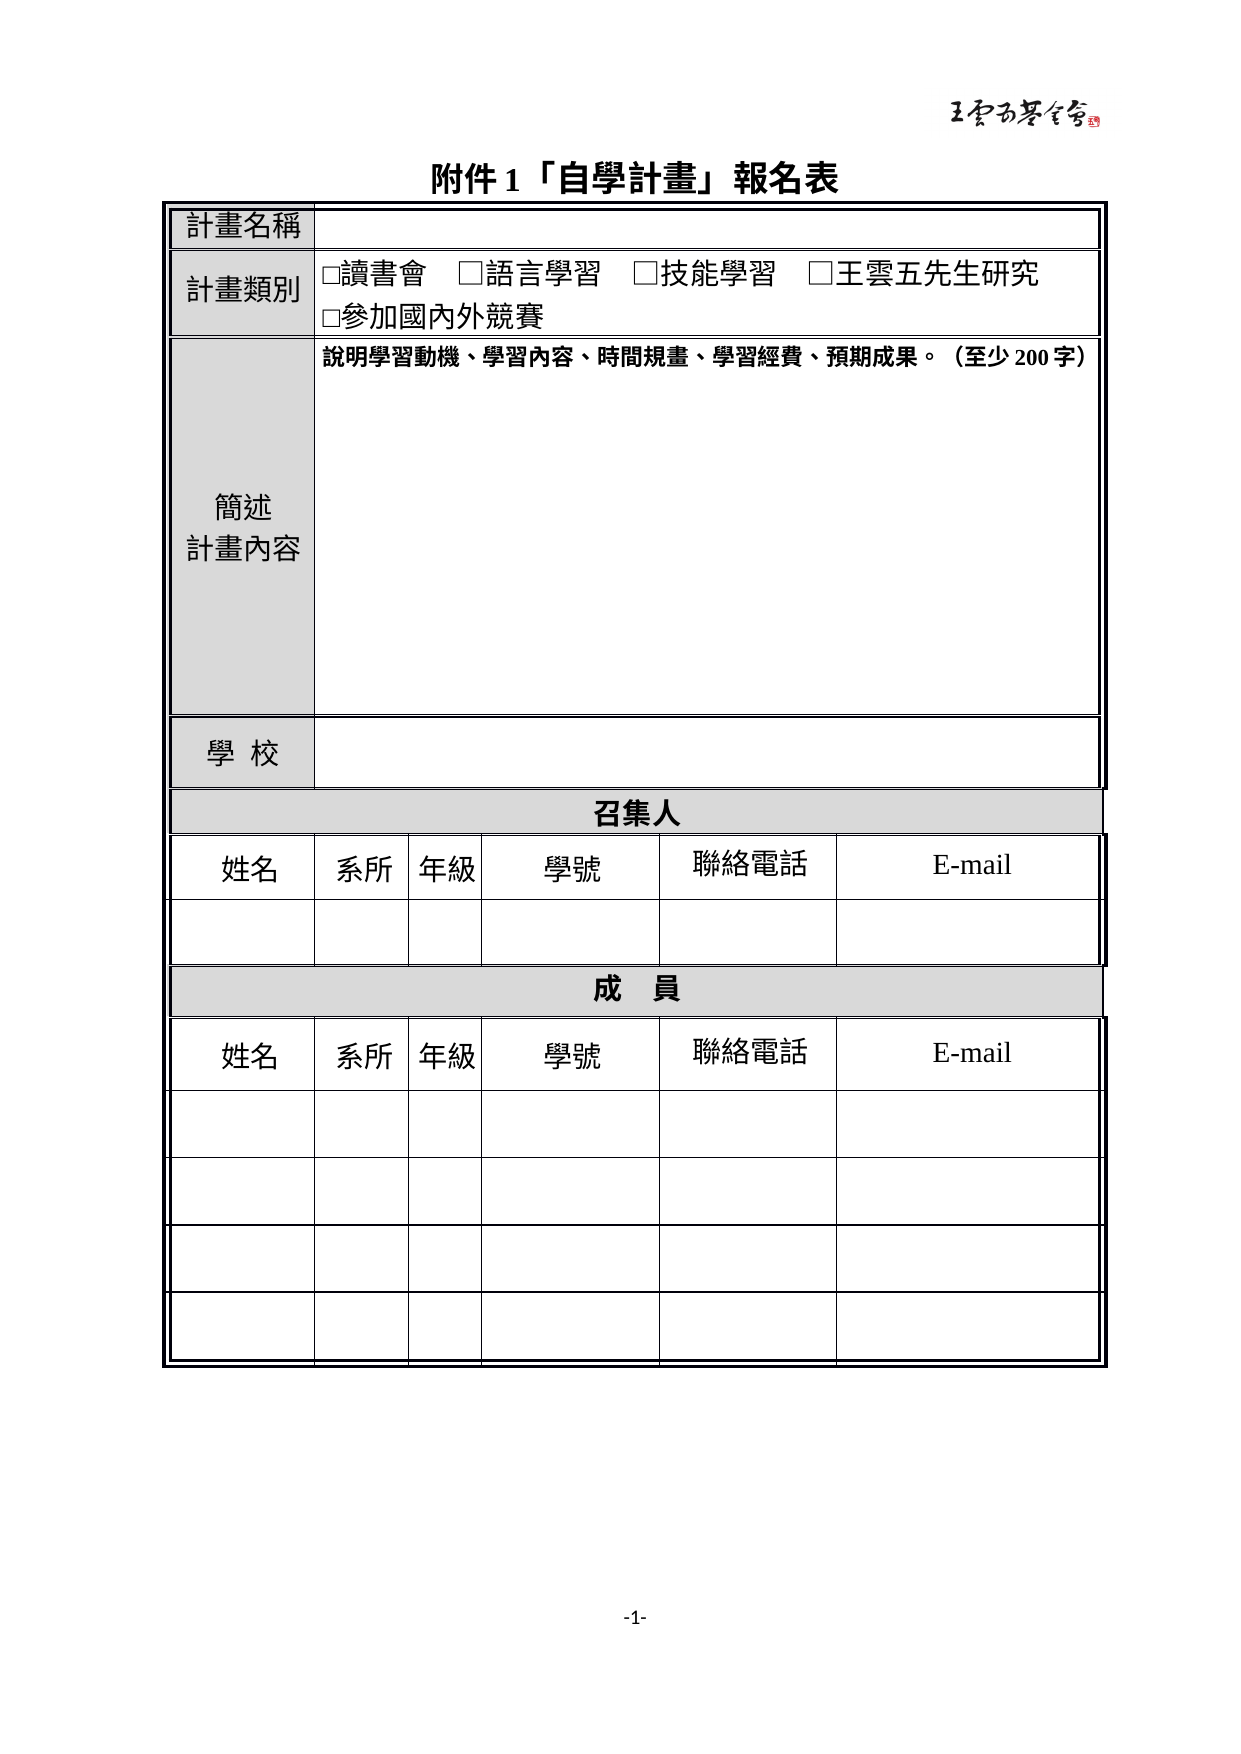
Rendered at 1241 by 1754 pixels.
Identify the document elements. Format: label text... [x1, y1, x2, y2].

table_cell 系所 [315, 836, 408, 899]
table_cell E-mail [837, 1019, 1098, 1090]
table_cell [172, 1158, 314, 1224]
table_cell [315, 900, 408, 964]
text 附件1「自學計畫」報名表 [148, 150, 1122, 201]
table_cell [172, 1226, 314, 1291]
table_cell [482, 1293, 659, 1358]
table_cell [660, 1293, 836, 1358]
table_cell 學號 [482, 836, 659, 899]
table_cell [409, 900, 481, 964]
table_cell 年級 [409, 1019, 481, 1090]
table_cell E-mail [837, 836, 1098, 899]
table_cell [409, 1158, 481, 1224]
table_cell [660, 1091, 836, 1157]
table_cell [315, 1293, 408, 1358]
table_cell 姓名 [172, 1019, 314, 1090]
table_cell [482, 900, 659, 964]
table_cell [660, 1226, 836, 1291]
table_cell 學號 [482, 1019, 659, 1090]
table_header 計畫名稱 [167, 204, 314, 248]
table_cell 簡述 計畫內容 [172, 339, 314, 714]
table_cell [409, 1091, 481, 1157]
table_cell [482, 1226, 659, 1291]
table_cell [315, 1226, 408, 1291]
table_cell 計畫類別 [172, 251, 314, 335]
table_header [315, 211, 1098, 248]
table_cell [837, 1293, 1098, 1358]
table_cell 召集人 [172, 790, 1102, 833]
table_cell 聯絡電話 [660, 1019, 836, 1090]
table_cell [660, 1158, 836, 1224]
table_cell [315, 1091, 408, 1157]
table_cell [315, 718, 1098, 787]
table_cell 說明學習動機、學習內容、時間規畫、學習經費、預期成果。（至少200字） [315, 339, 1098, 714]
table_cell 成 員 [172, 967, 1102, 1016]
table_cell [409, 1293, 481, 1358]
table_cell [837, 1226, 1098, 1291]
table_cell [409, 1226, 481, 1291]
table_cell [837, 1091, 1098, 1157]
table_cell [172, 1091, 314, 1157]
table_cell 聯絡電話 [660, 836, 836, 899]
table_cell [172, 900, 314, 964]
table_cell [660, 900, 836, 964]
table_header [315, 204, 1103, 248]
table_cell 學 校 [172, 718, 314, 787]
table_cell 系所 [315, 1019, 408, 1090]
table_cell [482, 1091, 659, 1157]
table_cell [837, 1158, 1098, 1224]
table_cell [315, 1158, 408, 1224]
table_cell [172, 1293, 314, 1358]
table_cell 姓名 [172, 836, 314, 899]
table_cell [837, 900, 1098, 964]
table_cell [482, 1158, 659, 1224]
table_cell □讀書會 □語言學習 □技能學習 □王雲五先生研究 □參加國內外競賽 [315, 251, 1098, 335]
table_cell 年級 [409, 836, 481, 899]
